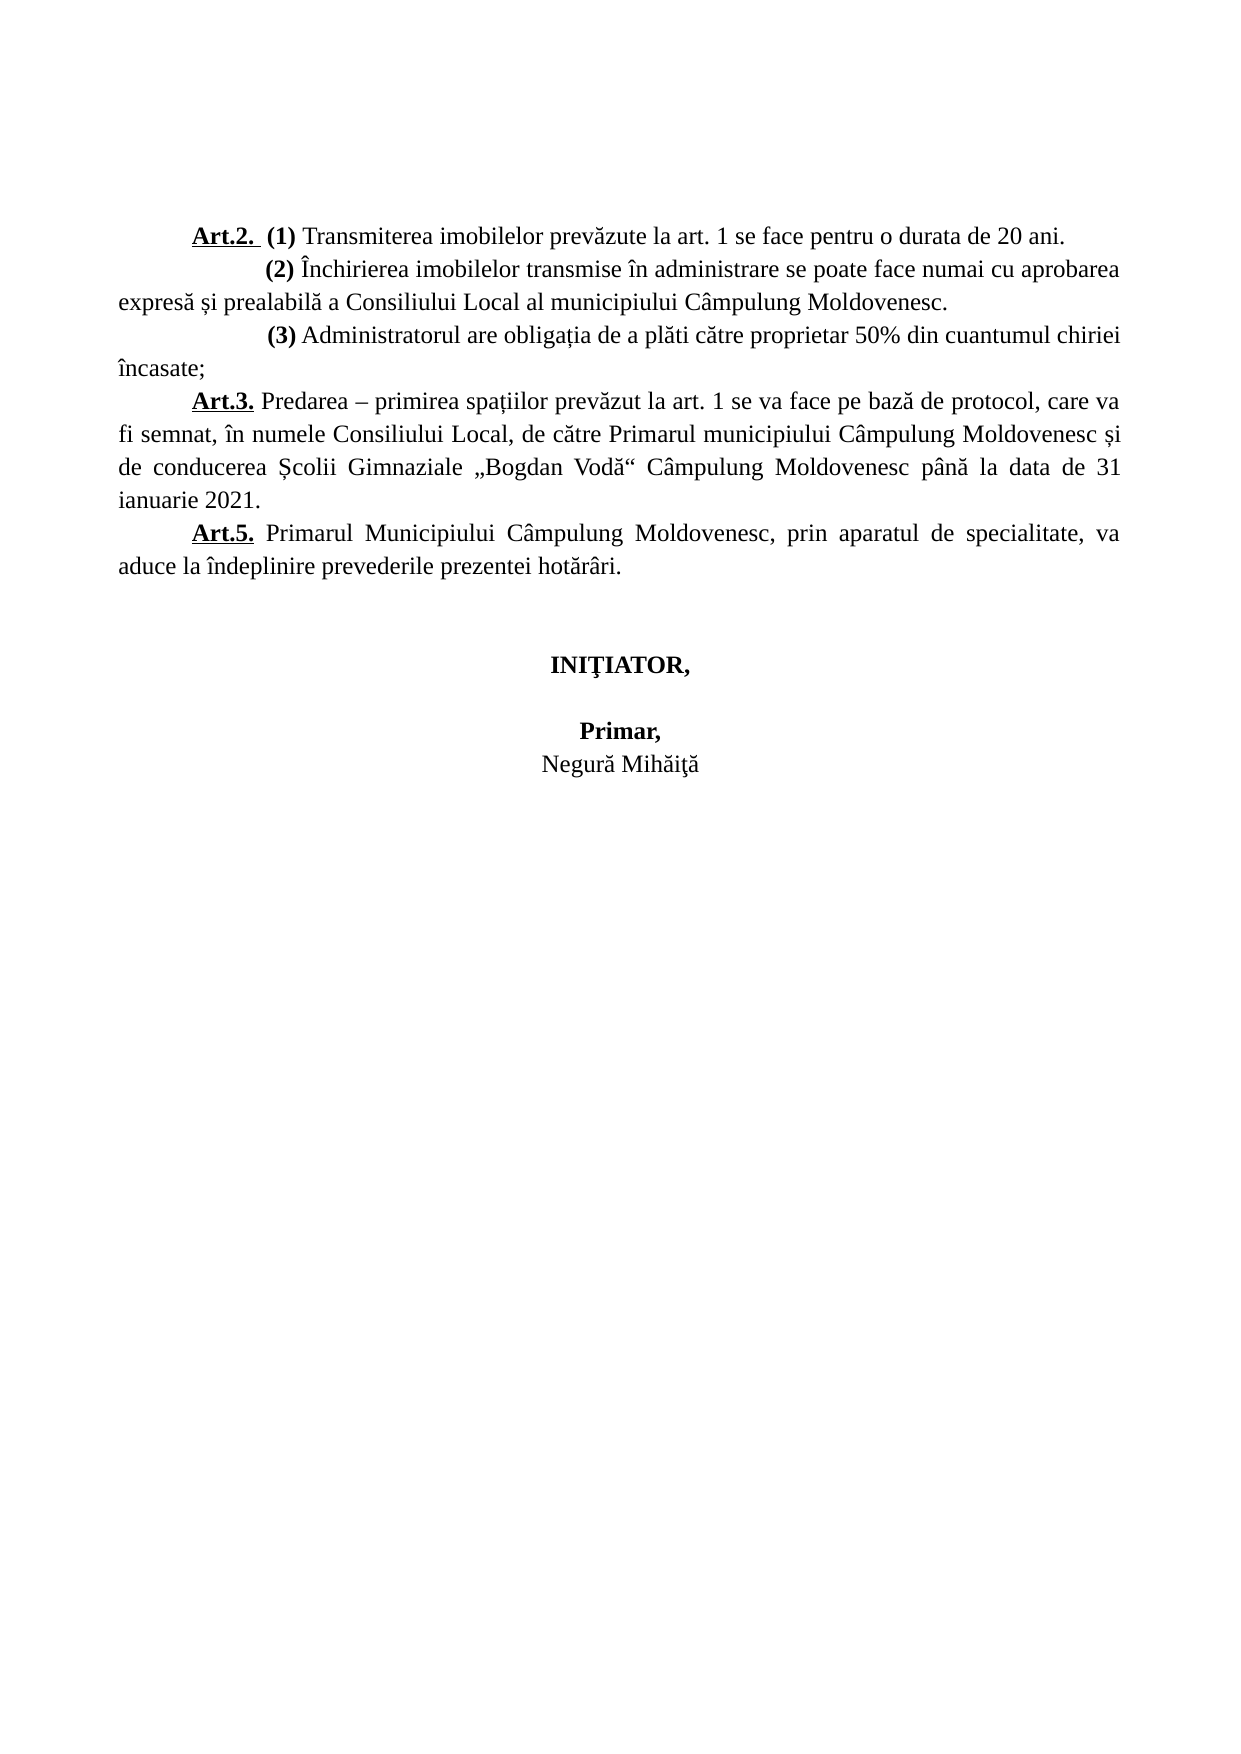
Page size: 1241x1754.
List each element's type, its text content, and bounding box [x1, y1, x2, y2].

text INIŢIATOR, [118, 650, 1122, 679]
text Art.3. Predarea – primirea spațiilor prevăzut la art. 1 se va face pe bază de protocol, care va fi semnat, în numele Consiliului Local, de către Primarul municipiului Câmpulung Moldovenesc și de conducerea Școlii Gimnaziale „Bogdan Vodă“ Câmpulung Moldovenesc până la data de 31 ianuarie 2021. [118, 386, 1122, 514]
text Negură Mihăiţă [118, 749, 1122, 778]
text (3) Administratorul are obligația de a plăti către proprietar 50% din cuantumul chiriei încasate; [118, 320, 1121, 382]
text (2) Închirierea imobilelor transmise în administrare se poate face numai cu aprobarea expresă și prealabilă a Consiliului Local al municipiului Câmpulung Moldovenesc. [118, 254, 1121, 316]
text Art.5. Primarul Municipiului Câmpulung Moldovenesc, prin aparatul de specialitate, va aduce la îndeplinire prevederile prezentei hotărâri. [118, 518, 1121, 580]
text Primar, [118, 716, 1122, 745]
text Art.2. (1) Transmiterea imobilelor prevăzute la art. 1 se face pentru o durata de 20 ani. [118, 221, 1121, 249]
